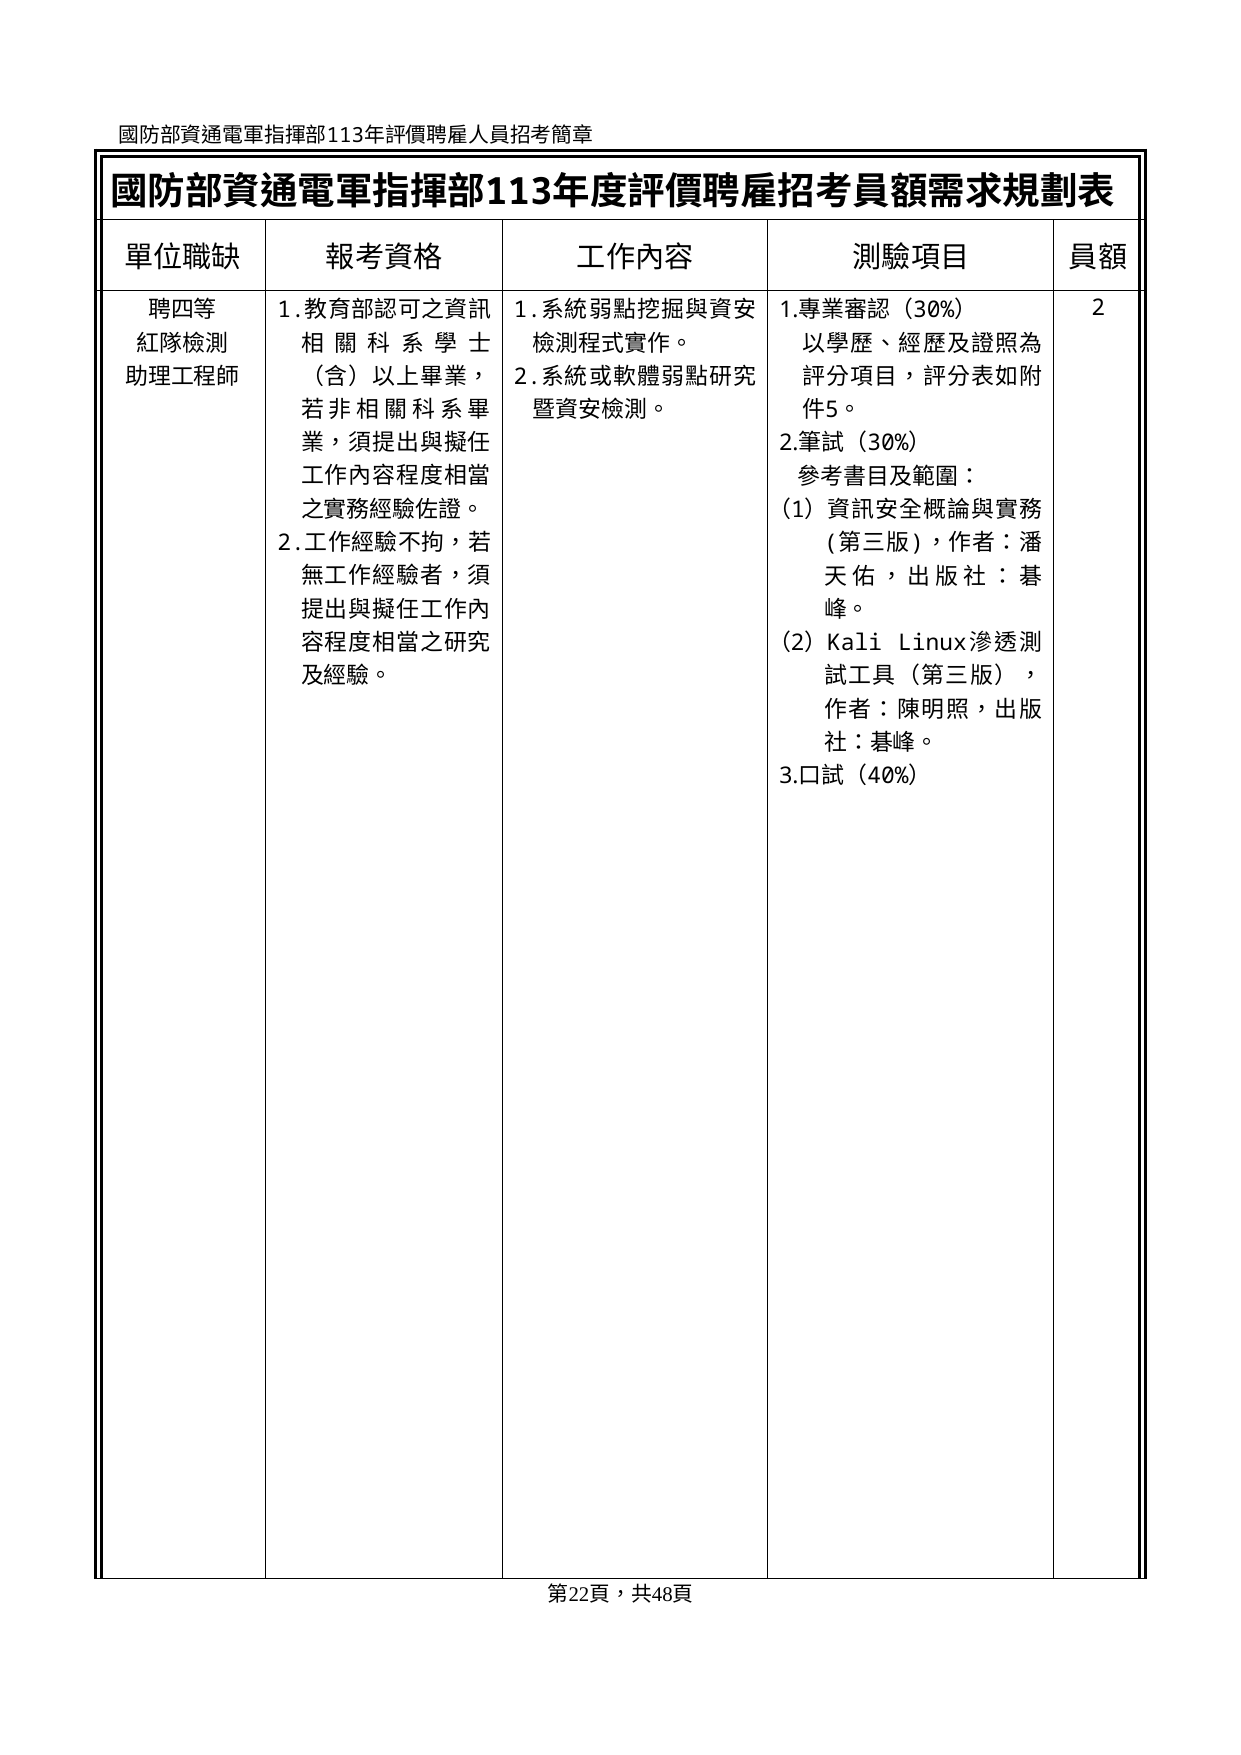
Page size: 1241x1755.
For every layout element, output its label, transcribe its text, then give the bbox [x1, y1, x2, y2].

table_cell 單位職缺 [103, 220, 265, 290]
table_cell 專業審認（30%） 以學歷、經歷及證照為評分項目，評分表如附件5。 筆試（30%） 參考書目及範圍： 資訊安全概論與實務(第三版)，作者：潘天佑，出版社：碁峰。 Kali Linux滲透測試工具（第三版），作者：陳明照，出版社：碁峰。 口試（40%） [768, 291, 1053, 1577]
table_cell 測驗項目 [768, 220, 1053, 290]
table_cell 教育部認可之資訊相關科系學士（含）以上畢業，若非相關科系畢業，須提出與擬任工作內容程度相當之實務經驗佐證。 工作經驗不拘，若無工作經驗者，須提出與擬任工作內容程度相當之研究及經驗。 [266, 291, 502, 1577]
table_cell 員額 [1054, 220, 1138, 290]
table_cell 系統弱點挖掘與資安檢測程式實作。 系統或軟體弱點研究暨資安檢測。 [503, 291, 767, 1577]
table_cell 聘四等 紅隊檢測 助理工程師 [103, 291, 265, 1577]
table_cell 報考資格 [266, 220, 502, 290]
table_cell 2 [1054, 291, 1138, 1577]
table_header 國防部資通電軍指揮部113年度評價聘雇招考員額需求規劃表 [99, 152, 1142, 219]
table_cell 工作內容 [503, 220, 767, 290]
